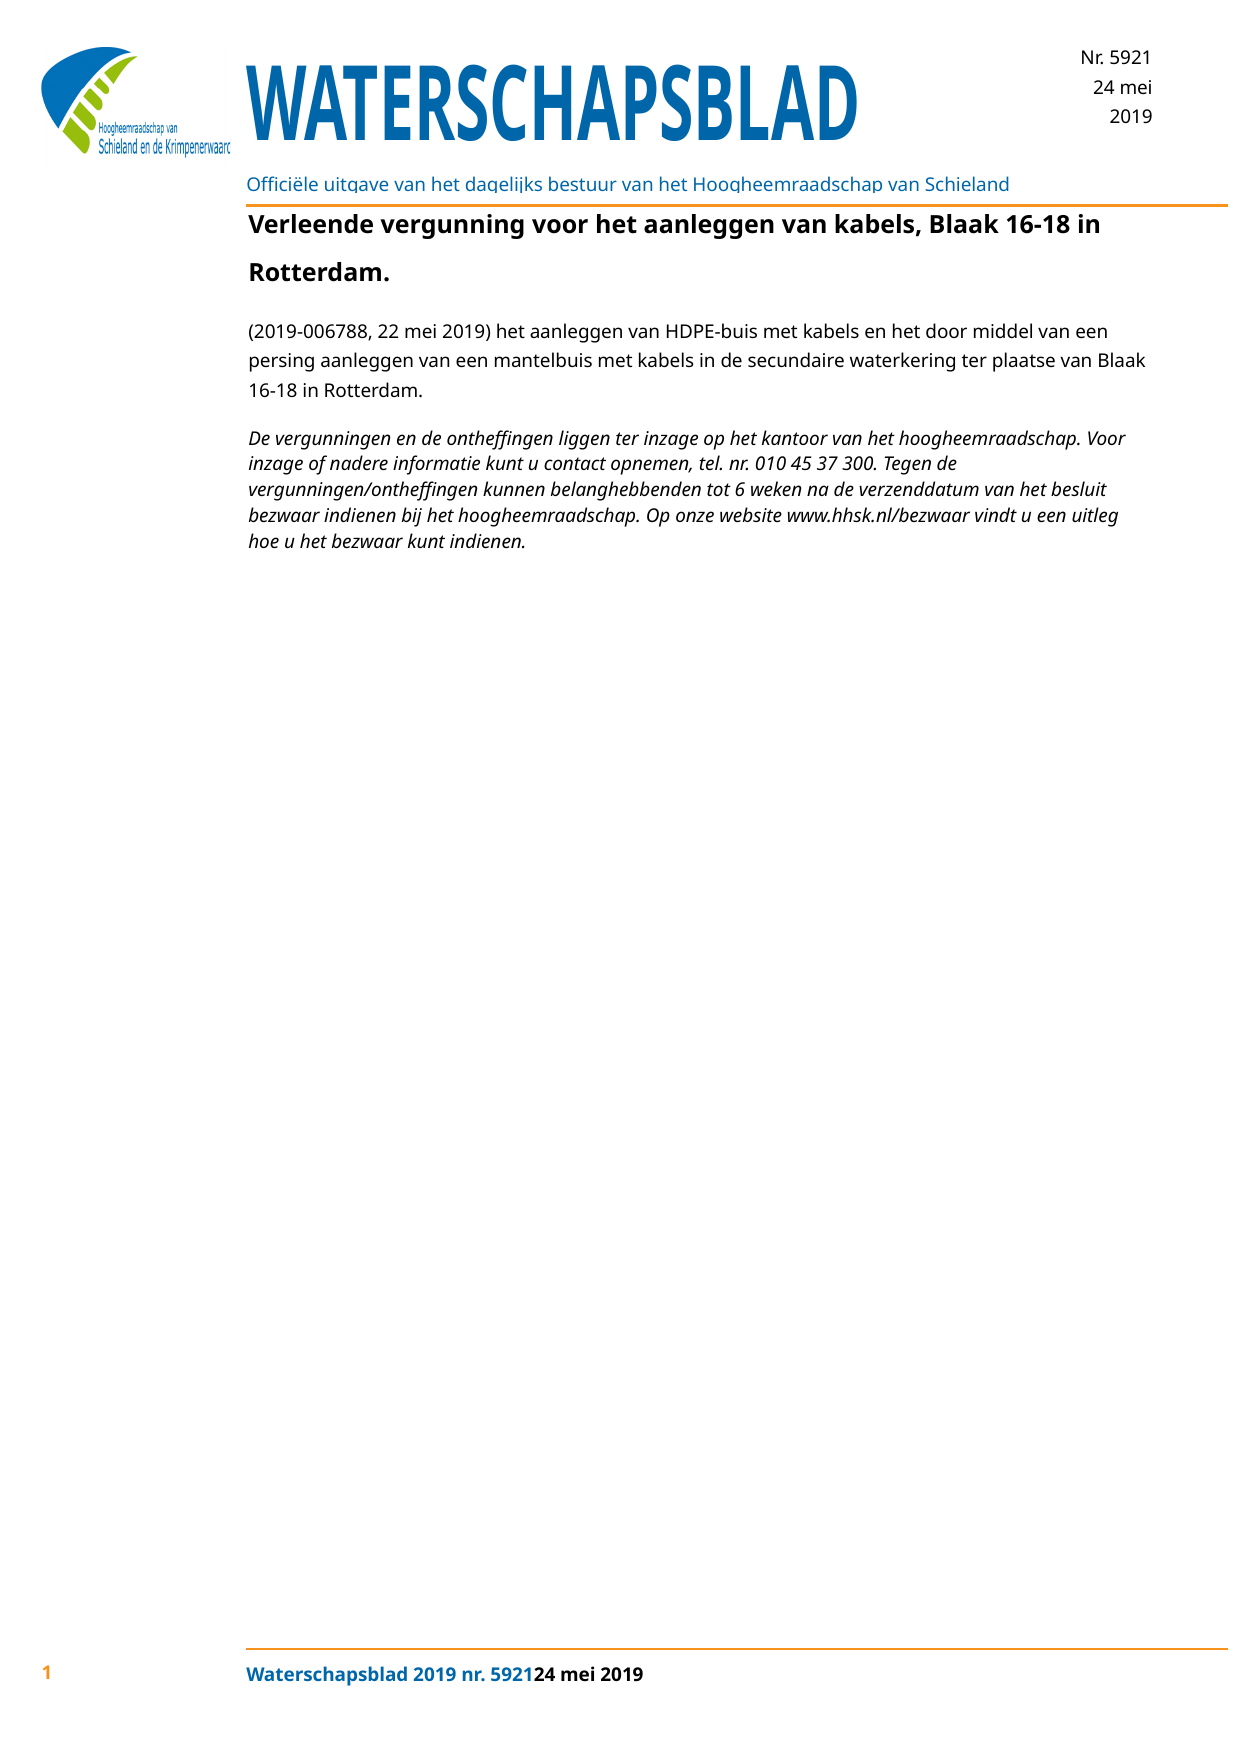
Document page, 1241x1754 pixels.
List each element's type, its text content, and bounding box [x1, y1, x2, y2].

text (2019-006788, 22 mei 2019) het aanleggen van HDPE-buis met kabels en het door middel van een persing aanleggen van een mantelbuis met kabels in de secundaire waterkering ter plaatse van Blaak 16-18 in Rotterdam. [248, 318, 1152, 403]
text De vergunningen en de ontheffingen liggen ter inzage op het kantoor van het hoogheemraadschap. Voor inzage of nadere informatie kunt u contact opnemen, tel. nr. 010 45 37 300. Tegen de vergunningen/ontheffingen kunnen belanghebbenden tot 6 weken na de verzenddatum van het besluit bezwaar indienen bij het hoogheemraadschap. Op onze website www.hhsk.nl/bezwaar vindt u een uitleg hoe u het bezwaar kunt indienen. [248, 425, 1152, 553]
text Verleende vergunning voor het aanleggen van kabels, Blaak 16-18 in Rotterdam. [248, 207, 1152, 288]
picture [41, 47, 231, 172]
